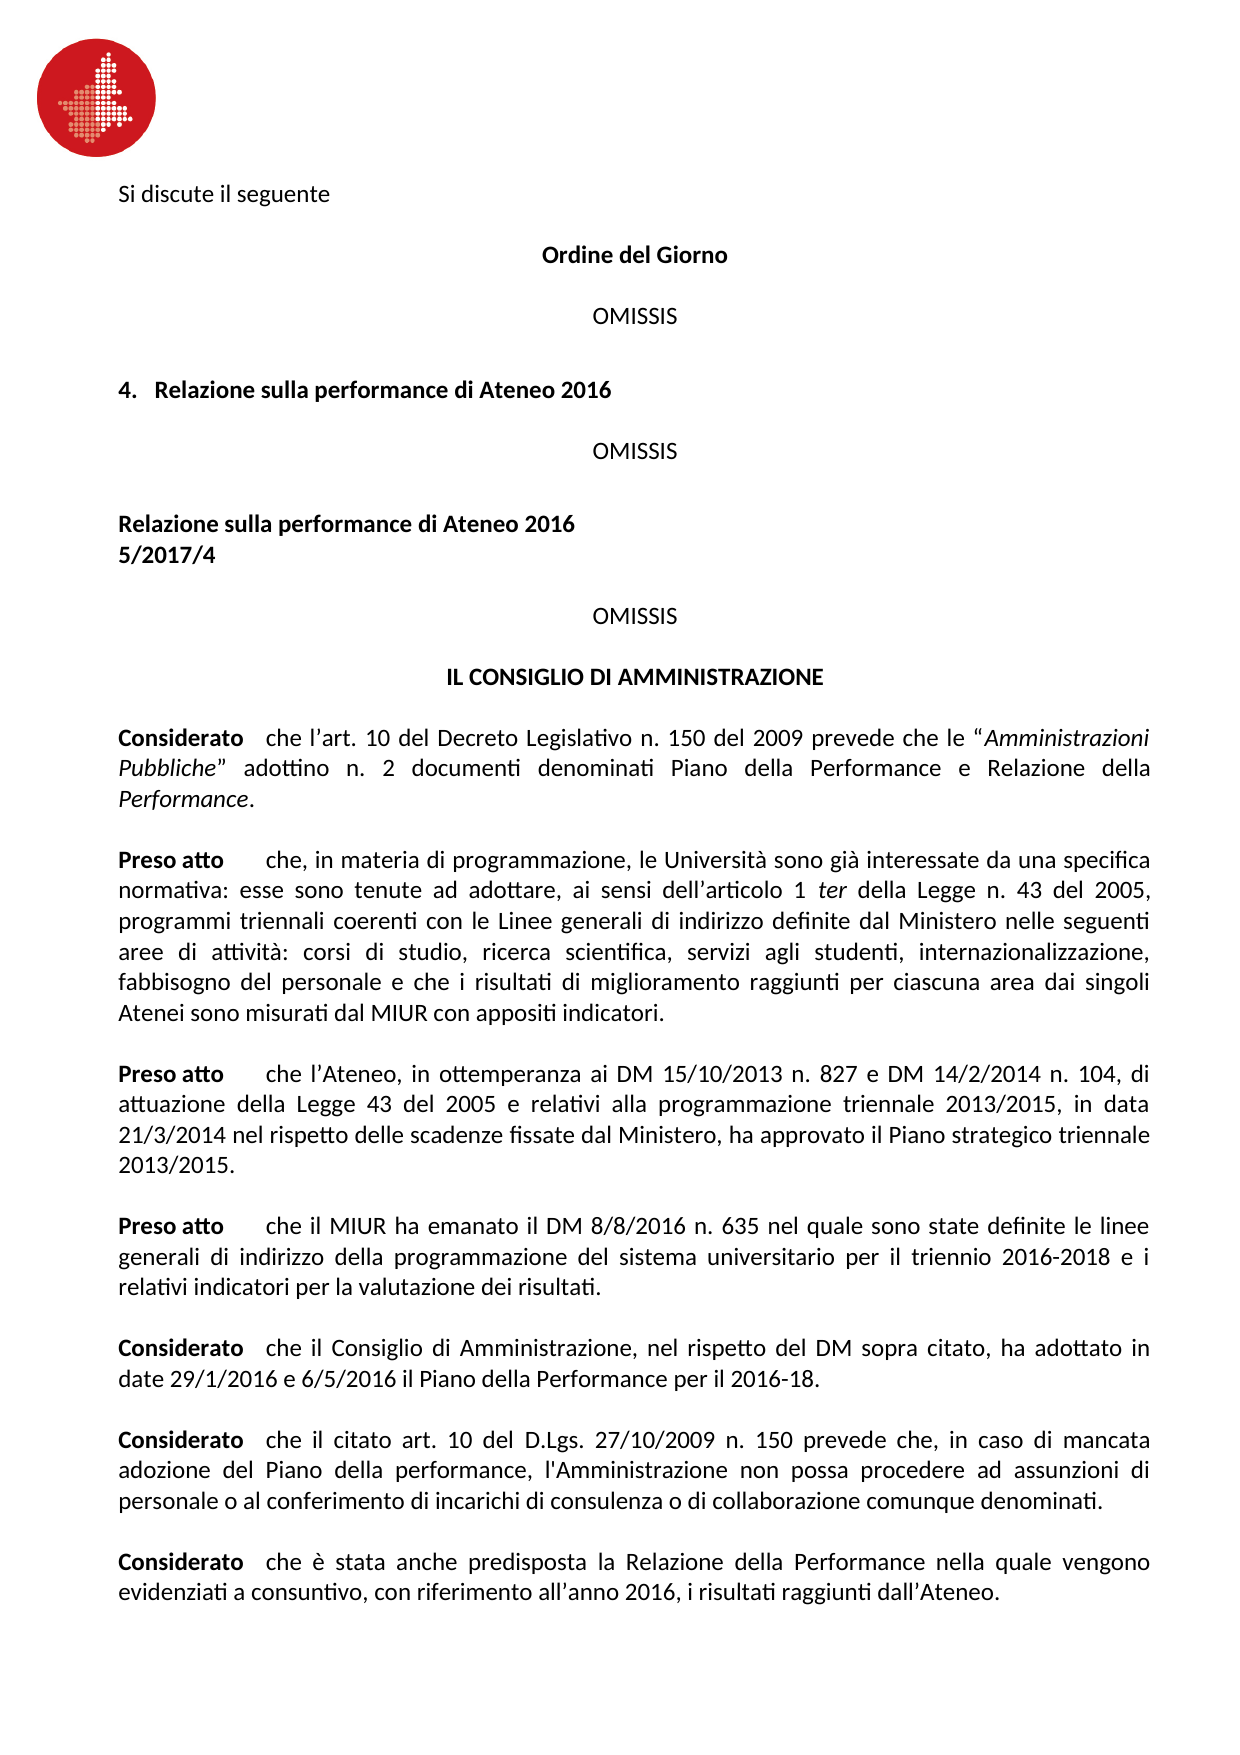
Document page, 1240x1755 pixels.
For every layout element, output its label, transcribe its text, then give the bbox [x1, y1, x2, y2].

text Preso atto che l’Ateneo, in ottemperanza ai DM 15/10/2013 n. 827 e DM 14/2/2014 n. 104, di attuazione della Legge 43 del 2005 e relativi alla programmazione triennale 2013/2015, in data 21/3/2014 nel rispetto delle scadenze fissate dal Ministero, ha approvato il Piano strategico triennale 2013/2015. [118, 1058, 1152, 1180]
text Considerato che è stata anche predisposta la Relazione della Performance nella quale vengono evidenziati a consuntivo, con riferimento all’anno 2016, i risultati raggiunti dall’Ateneo. [118, 1546, 1152, 1607]
text Preso atto che il MIUR ha emanato il DM 8/8/2016 n. 635 nel quale sono state definite le linee generali di indirizzo della programmazione del sistema universitario per il triennio 2016-2018 e i relativi indicatori per la valutazione dei risultati. [118, 1210, 1152, 1302]
text Relazione sulla performance di Ateneo 2016 [118, 508, 1152, 539]
text Si discute il seguente [118, 178, 1152, 209]
text 5/2017/4 [118, 539, 1152, 569]
text Considerato che il citato art. 10 del D.Lgs. 27/10/2009 n. 150 prevede che, in caso di mancata adozione del Piano della performance, l'Amministrazione non possa procedere ad assunzioni di personale o al conferimento di incarichi di consulenza o di collaborazione comunque denominati. [118, 1424, 1152, 1516]
text Preso atto che, in materia di programmazione, le Università sono già interessate da una specifica normativa: esse sono tenute ad adottare, ai sensi dell’articolo 1 ter della Legge n. 43 del 2005, programmi triennali coerenti con le Linee generali di indirizzo definite dal Ministero nelle seguenti aree di attività: corsi di studio, ricerca scientifica, servizi agli studenti, internazionalizzazione, fabbisogno del personale e che i risultati di miglioramento raggiunti per ciascuna area dai singoli Atenei sono misurati dal MIUR con appositi indicatori. [118, 844, 1152, 1027]
text OMISSIS [118, 300, 1152, 331]
text Considerato che il Consiglio di Amministrazione, nel rispetto del DM sopra citato, ha adottato in date 29/1/2016 e 6/5/2016 il Piano della Performance per il 2016-18. [118, 1332, 1152, 1393]
text IL CONSIGLIO DI AMMINISTRAZIONE [118, 661, 1152, 691]
text OMISSIS [118, 435, 1152, 465]
text Considerato che l’art. 10 del Decreto Legislativo n. 150 del 2009 prevede che le “Amministrazioni Pubbliche” adottino n. 2 documenti denominati Piano della Performance e Relazione della Performance. [118, 722, 1152, 813]
text OMISSIS [118, 600, 1152, 630]
text 4. Relazione sulla performance di Ateneo 2016 [118, 374, 1152, 404]
text Ordine del Giorno [118, 239, 1152, 270]
